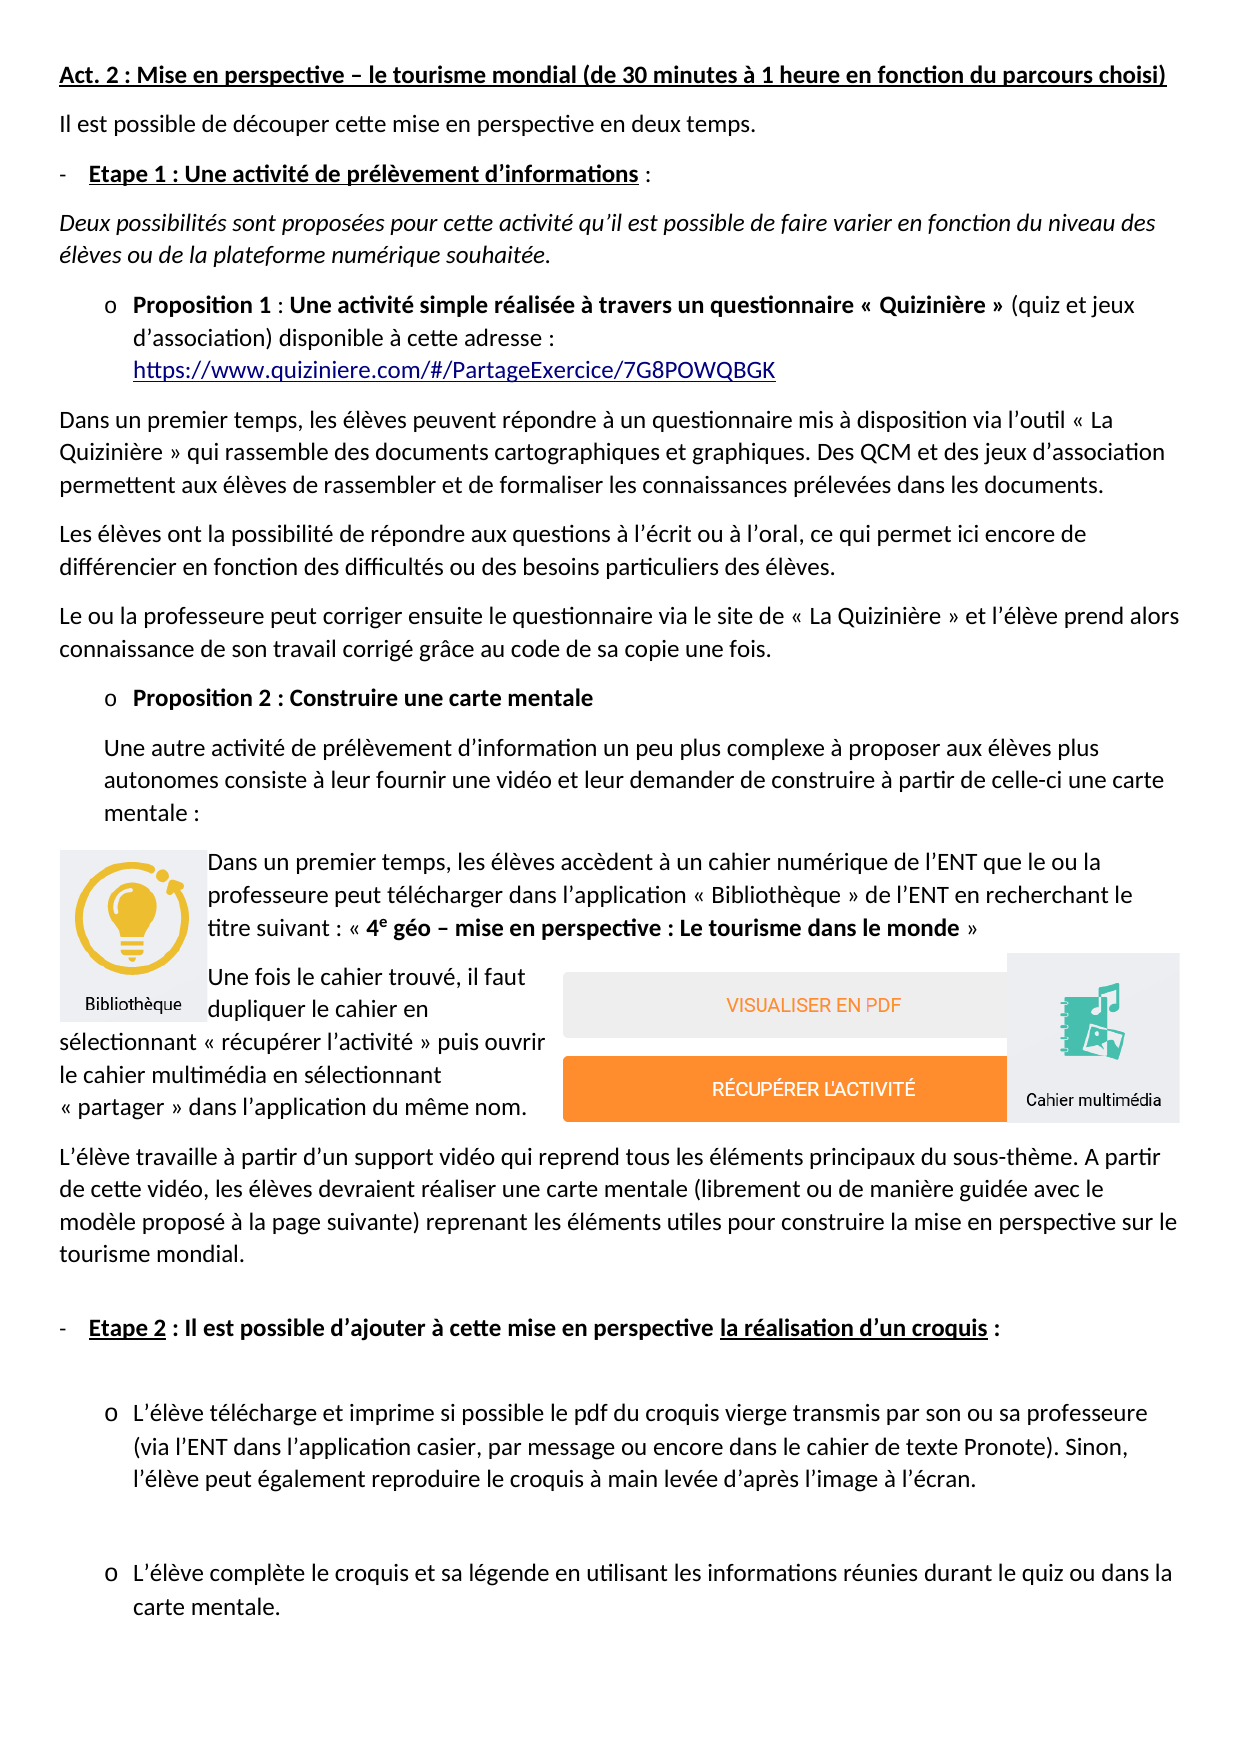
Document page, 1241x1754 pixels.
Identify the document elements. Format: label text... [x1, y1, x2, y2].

text Deux possibilités sont proposées pour cette activité qu’il est possible de faire varier en fonction du niveau des élèves ou de la plateforme numérique souhaitée. [59, 207, 1181, 270]
list Proposition 1 : Une activité simple réalisée à travers un questionnaire « Quizinière » (quiz et jeux d’association) disponible à cette adresse : https://www.quiziniere.com/#/PartageExercice/7G8POWQBGK [103, 289, 1181, 385]
text Le ou la professeure peut corriger ensuite le questionnaire via le site de « La Quizinière » et l’élève prend alors connaissance de son travail corrigé grâce au code de sa copie une fois. [59, 600, 1181, 663]
list Etape 2 : Il est possible d’ajouter à cette mise en perspective la réalisation d’un croquis : [59, 1312, 1181, 1343]
list L’élève télécharge et imprime si possible le pdf du croquis vierge transmis par son ou sa professeure (via l’ENT dans l’application casier, par message ou encore dans le cahier de texte Pronote). Sinon, l’élève peut également reproduire le croquis à main levée d’après l’image à l’écran. [103, 1397, 1181, 1494]
text Act. 2 : Mise en perspective – le tourisme mondial (de 30 minutes à 1 heure en fonction du parcours choisi) [59, 59, 1181, 90]
list Proposition 2 : Construire une carte mentale [103, 682, 1181, 713]
text L’élève travaille à partir d’un support vidéo qui reprend tous les éléments principaux du sous-thème. A partir de cette vidéo, les élèves devraient réaliser une carte mentale (librement ou de manière guidée avec le modèle proposé à la page suivante) reprenant les éléments utiles pour construire la mise en perspective sur le tourisme mondial. [59, 1141, 1181, 1269]
text Il est possible de découper cette mise en perspective en deux temps. [59, 108, 1181, 139]
list L’élève complète le croquis et sa légende en utilisant les informations réunies durant le quiz ou dans la carte mentale. [103, 1557, 1181, 1621]
text Une autre activité de prélèvement d’information un peu plus complexe à proposer aux élèves plus autonomes consiste à leur fournir une vidéo et leur demander de construire à partir de celle-ci une carte mentale : [103, 732, 1181, 828]
text Une fois le cahier trouvé, il faut dupliquer le cahier en sélectionnant « récupérer l’activité » puis ouvrir le cahier multimédia en sélectionnant « partager » dans l’application du même nom. [59, 961, 548, 1122]
text Les élèves ont la possibilité de répondre aux questions à l’écrit ou à l’oral, ce qui permet ici encore de différencier en fonction des difficultés ou des besoins particuliers des élèves. [59, 518, 1181, 582]
list Etape 1 : Une activité de prélèvement d’informations : [59, 158, 1181, 188]
text Dans un premier temps, les élèves peuvent répondre à un questionnaire mis à disposition via l’outil « La Quizinière » qui rassemble des documents cartographiques et graphiques. Des QCM et des jeux d’association permettent aux élèves de rassembler et de formaliser les connaissances prélevées dans les documents. [59, 404, 1181, 500]
text Dans un premier temps, les élèves accèdent à un cahier numérique de l’ENT que le ou la professeure peut télécharger dans l’application « Bibliothèque » de l’ENT en recherchant le titre suivant : « 4e géo – mise en perspective : Le tourisme dans le monde » [59, 847, 1181, 942]
